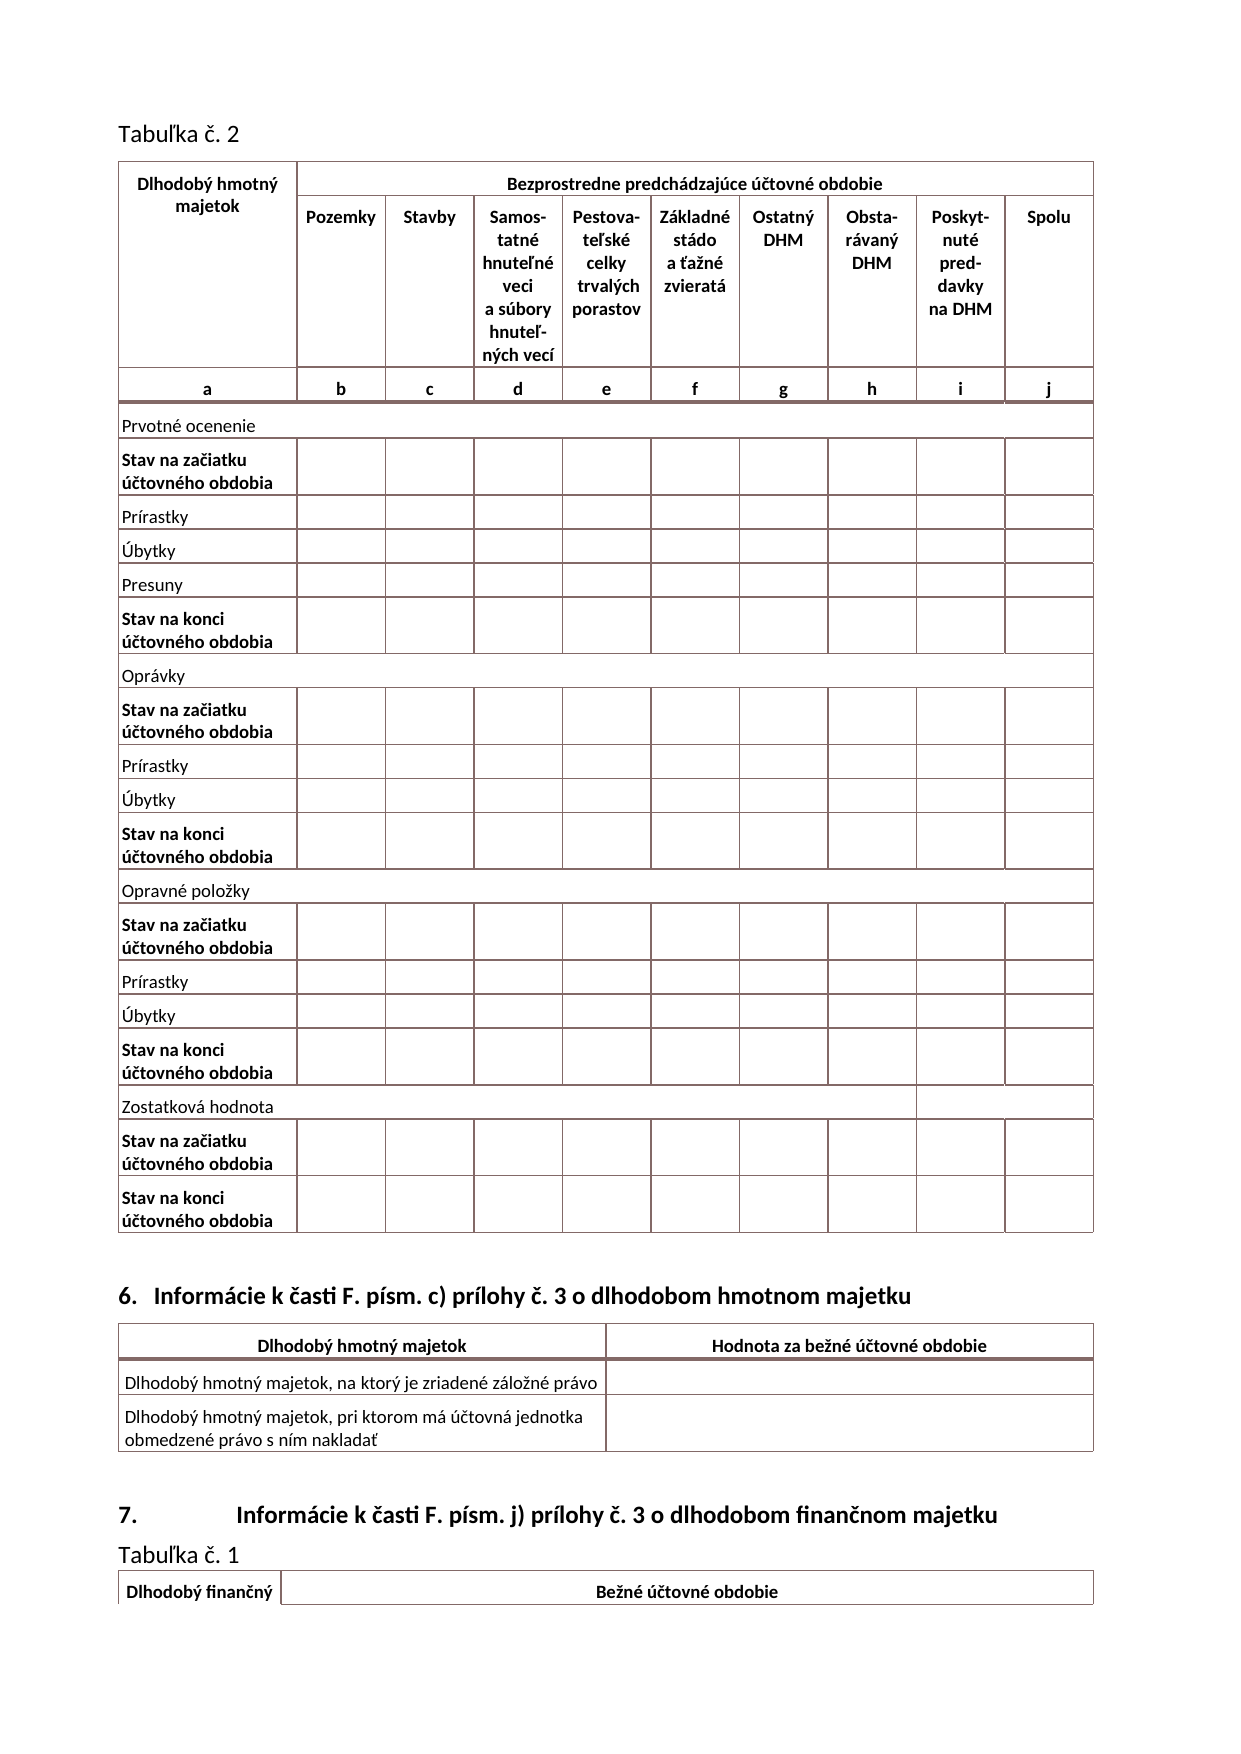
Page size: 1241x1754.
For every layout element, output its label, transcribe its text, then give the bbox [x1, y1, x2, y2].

table_cell [563, 995, 650, 1027]
table_cell Spolu [1006, 196, 1093, 366]
table_cell [916, 404, 1004, 437]
table_cell [829, 995, 916, 1027]
table_cell Stav na začiatku účtovného obdobia [119, 439, 296, 494]
table_cell [829, 564, 916, 596]
table_cell [563, 961, 650, 993]
table_cell [829, 598, 916, 653]
table_header Hodnota za bežné účtovné obdobie [607, 1324, 1093, 1357]
table_cell [917, 904, 1004, 959]
table_cell [298, 439, 385, 494]
table_cell [386, 995, 473, 1027]
table_cell [298, 745, 385, 778]
table_cell [563, 1029, 650, 1084]
table_cell Pestova- teľské celky trvalých porastov [563, 196, 650, 366]
table_cell [652, 1176, 739, 1232]
table_cell Stav na začiatku účtovného obdobia [119, 1120, 296, 1175]
table_cell [1006, 1176, 1093, 1232]
table_cell [298, 530, 385, 562]
table_cell [475, 1029, 562, 1084]
table_cell Stav na konci účtovného obdobia [119, 813, 296, 868]
table_cell [563, 564, 650, 596]
text Tabuľka č. 2 [118, 118, 1122, 149]
table_cell [475, 961, 562, 993]
table_cell [829, 904, 916, 959]
table_cell Úbytky [119, 530, 296, 562]
table_cell [475, 995, 562, 1027]
table_cell j [1006, 368, 1093, 400]
table_cell [475, 1120, 562, 1175]
table_cell [652, 779, 739, 812]
table_cell d [475, 368, 562, 400]
table_cell [1005, 654, 1093, 687]
table_cell [917, 995, 1004, 1027]
text Tabuľka č. 1 [118, 1540, 1122, 1570]
table_cell [829, 496, 916, 528]
table_cell [652, 813, 739, 868]
table_cell [563, 779, 650, 812]
table_cell [1006, 530, 1093, 562]
table_cell [1006, 745, 1093, 778]
table_cell [829, 1176, 916, 1232]
table_cell Dlhodobý hmotný majetok, pri ktorom má účtovná jednotka obmedzené právo s ním nakladať [119, 1395, 605, 1451]
table_cell [475, 598, 562, 653]
table_cell [652, 961, 739, 993]
table_cell [740, 1120, 827, 1175]
table_cell [475, 745, 562, 778]
table_cell [475, 1176, 562, 1232]
table_cell [298, 995, 385, 1027]
table_cell [298, 1029, 385, 1084]
table_cell c [386, 368, 473, 400]
table_cell [298, 496, 385, 528]
table_cell b [298, 368, 385, 400]
table_cell [298, 961, 385, 993]
table_cell [652, 496, 739, 528]
table_cell [740, 995, 827, 1027]
table_cell Presuny [119, 564, 296, 596]
table_cell [298, 813, 385, 868]
table_cell [563, 688, 650, 744]
table_cell [652, 995, 739, 1027]
table_cell [917, 688, 1004, 744]
table_header Bežné účtovné obdobie [282, 1571, 1093, 1604]
table_cell [563, 530, 650, 562]
table_cell [829, 530, 916, 562]
table_cell [652, 745, 739, 778]
table_cell [740, 688, 827, 744]
table_cell [1005, 870, 1093, 902]
table_cell [563, 745, 650, 778]
table_cell Oprávky [119, 654, 1004, 687]
table_cell Stav na konci účtovného obdobia [119, 598, 296, 653]
table_cell [1006, 564, 1093, 596]
table_cell [386, 598, 473, 653]
table_cell [607, 1395, 1093, 1451]
table_cell [652, 904, 739, 959]
table_cell Prírastky [119, 961, 296, 993]
table_cell Úbytky [119, 995, 296, 1027]
table_cell Ostatný DHM [740, 196, 827, 366]
table_cell [298, 1120, 385, 1175]
table_cell [1006, 904, 1093, 959]
table_cell [1006, 1029, 1093, 1084]
table_cell [917, 1120, 1004, 1175]
table_cell [563, 496, 650, 528]
table_cell [917, 779, 1004, 812]
table_cell [386, 1120, 473, 1175]
table_header Dlhodobý finančný [119, 1571, 280, 1604]
table_cell [298, 598, 385, 653]
table_cell [475, 688, 562, 744]
table_cell [740, 779, 827, 812]
table_cell [607, 1361, 1093, 1394]
table_cell [1006, 961, 1093, 993]
table_cell Úbytky [119, 779, 296, 812]
table_cell [386, 496, 473, 528]
table_cell Poskyt- nuté pred- davky na DHM [917, 196, 1004, 366]
table_cell [917, 530, 1004, 562]
table_cell [740, 564, 827, 596]
table_cell [829, 745, 916, 778]
text 6. Informácie k časti F. písm. c) prílohy č. 3 o dlhodobom hmotnom majetku [118, 1280, 1122, 1311]
table_cell Obsta- rávaný DHM [829, 196, 916, 366]
table_cell [917, 745, 1004, 778]
table_cell [652, 439, 739, 494]
table_cell [740, 439, 827, 494]
table_cell Zostatková hodnota [119, 1086, 916, 1118]
table_cell [298, 564, 385, 596]
table_cell [829, 688, 916, 744]
table_cell [563, 439, 650, 494]
text 7. Informácie k časti F. písm. j) prílohy č. 3 o dlhodobom finančnom majetku [118, 1499, 1122, 1530]
table_cell [917, 813, 1004, 868]
table_cell [740, 745, 827, 778]
table_cell Stav na začiatku účtovného obdobia [119, 904, 296, 959]
table_cell [386, 439, 473, 494]
table_header Bezprostredne predchádzajúce účtovné obdobie [298, 162, 1093, 195]
table_cell [386, 745, 473, 778]
table_cell g [740, 368, 827, 400]
table_cell [298, 904, 385, 959]
table_cell [563, 1120, 650, 1175]
table_cell [828, 404, 916, 437]
table_cell [652, 1029, 739, 1084]
table_cell [740, 496, 827, 528]
table_cell [386, 904, 473, 959]
table_cell [917, 1086, 1004, 1118]
table_cell [1006, 1120, 1093, 1175]
table_cell [386, 779, 473, 812]
table_cell [652, 688, 739, 744]
table_cell [475, 496, 562, 528]
table_cell [563, 1176, 650, 1232]
table_cell [1006, 813, 1093, 868]
table_header Dlhodobý hmotný majetok [119, 162, 296, 367]
table_header Dlhodobý hmotný majetok [119, 1324, 605, 1357]
table_cell [475, 904, 562, 959]
table_cell Stav na konci účtovného obdobia [119, 1176, 296, 1232]
table_cell [652, 530, 739, 562]
table_cell [917, 564, 1004, 596]
table_cell [475, 564, 562, 596]
table_cell [917, 439, 1004, 494]
table_cell [1006, 688, 1093, 744]
table_cell [475, 813, 562, 868]
table_cell Stav na konci účtovného obdobia [119, 1029, 296, 1084]
table_cell [1006, 779, 1093, 812]
table_cell [298, 688, 385, 744]
table_cell Samos- tatné hnuteľné veci a súbory hnuteľ- ných vecí [475, 196, 562, 366]
table_cell [829, 813, 916, 868]
table_cell h [829, 368, 916, 400]
table_cell Stav na začiatku účtovného obdobia [119, 688, 296, 744]
table_cell Opravné položky [119, 870, 1004, 902]
table_cell [386, 961, 473, 993]
table_cell [740, 598, 827, 653]
table_cell [829, 779, 916, 812]
table_cell [740, 961, 827, 993]
table_cell [740, 530, 827, 562]
table_cell [563, 598, 650, 653]
table_cell Prírastky [119, 496, 296, 528]
table_cell [740, 1176, 827, 1232]
table_cell [829, 1029, 916, 1084]
table_cell [652, 598, 739, 653]
table_cell [740, 813, 827, 868]
table_cell i [917, 368, 1004, 400]
table_cell [917, 496, 1004, 528]
table_cell [829, 439, 916, 494]
table_cell [386, 1176, 473, 1232]
table_cell [386, 688, 473, 744]
table_cell [917, 961, 1004, 993]
table_cell [740, 1029, 827, 1084]
table_cell Dlhodobý hmotný majetok, na ktorý je zriadené záložné právo [119, 1361, 605, 1394]
table_cell [1006, 496, 1093, 528]
table_cell [386, 813, 473, 868]
table_cell [563, 904, 650, 959]
table_cell [386, 530, 473, 562]
table_cell Prírastky [119, 745, 296, 778]
table_cell f [652, 368, 739, 400]
table_cell [740, 904, 827, 959]
table_cell Prvotné ocenenie [119, 404, 828, 437]
table_cell [475, 439, 562, 494]
table_cell Stavby [386, 196, 473, 366]
table_cell [475, 530, 562, 562]
table_cell [1006, 439, 1093, 494]
table_cell [475, 779, 562, 812]
table_cell [829, 961, 916, 993]
table_cell [917, 598, 1004, 653]
table_cell [386, 564, 473, 596]
table_cell e [563, 368, 650, 400]
table_cell [298, 779, 385, 812]
table_cell [1005, 404, 1093, 437]
table_cell [829, 1120, 916, 1175]
table_cell [652, 564, 739, 596]
table_cell [1005, 1086, 1093, 1118]
table_cell [917, 1029, 1004, 1084]
table_cell [652, 1120, 739, 1175]
table_cell a [119, 368, 296, 400]
table_cell [386, 1029, 473, 1084]
table_cell [1006, 995, 1093, 1027]
table_cell Základné stádo a ťažné zvieratá [652, 196, 739, 366]
table_cell [1006, 598, 1093, 653]
table_cell [563, 813, 650, 868]
table_cell [298, 1176, 385, 1232]
table_cell [917, 1176, 1004, 1232]
table_cell Pozemky [298, 196, 385, 366]
